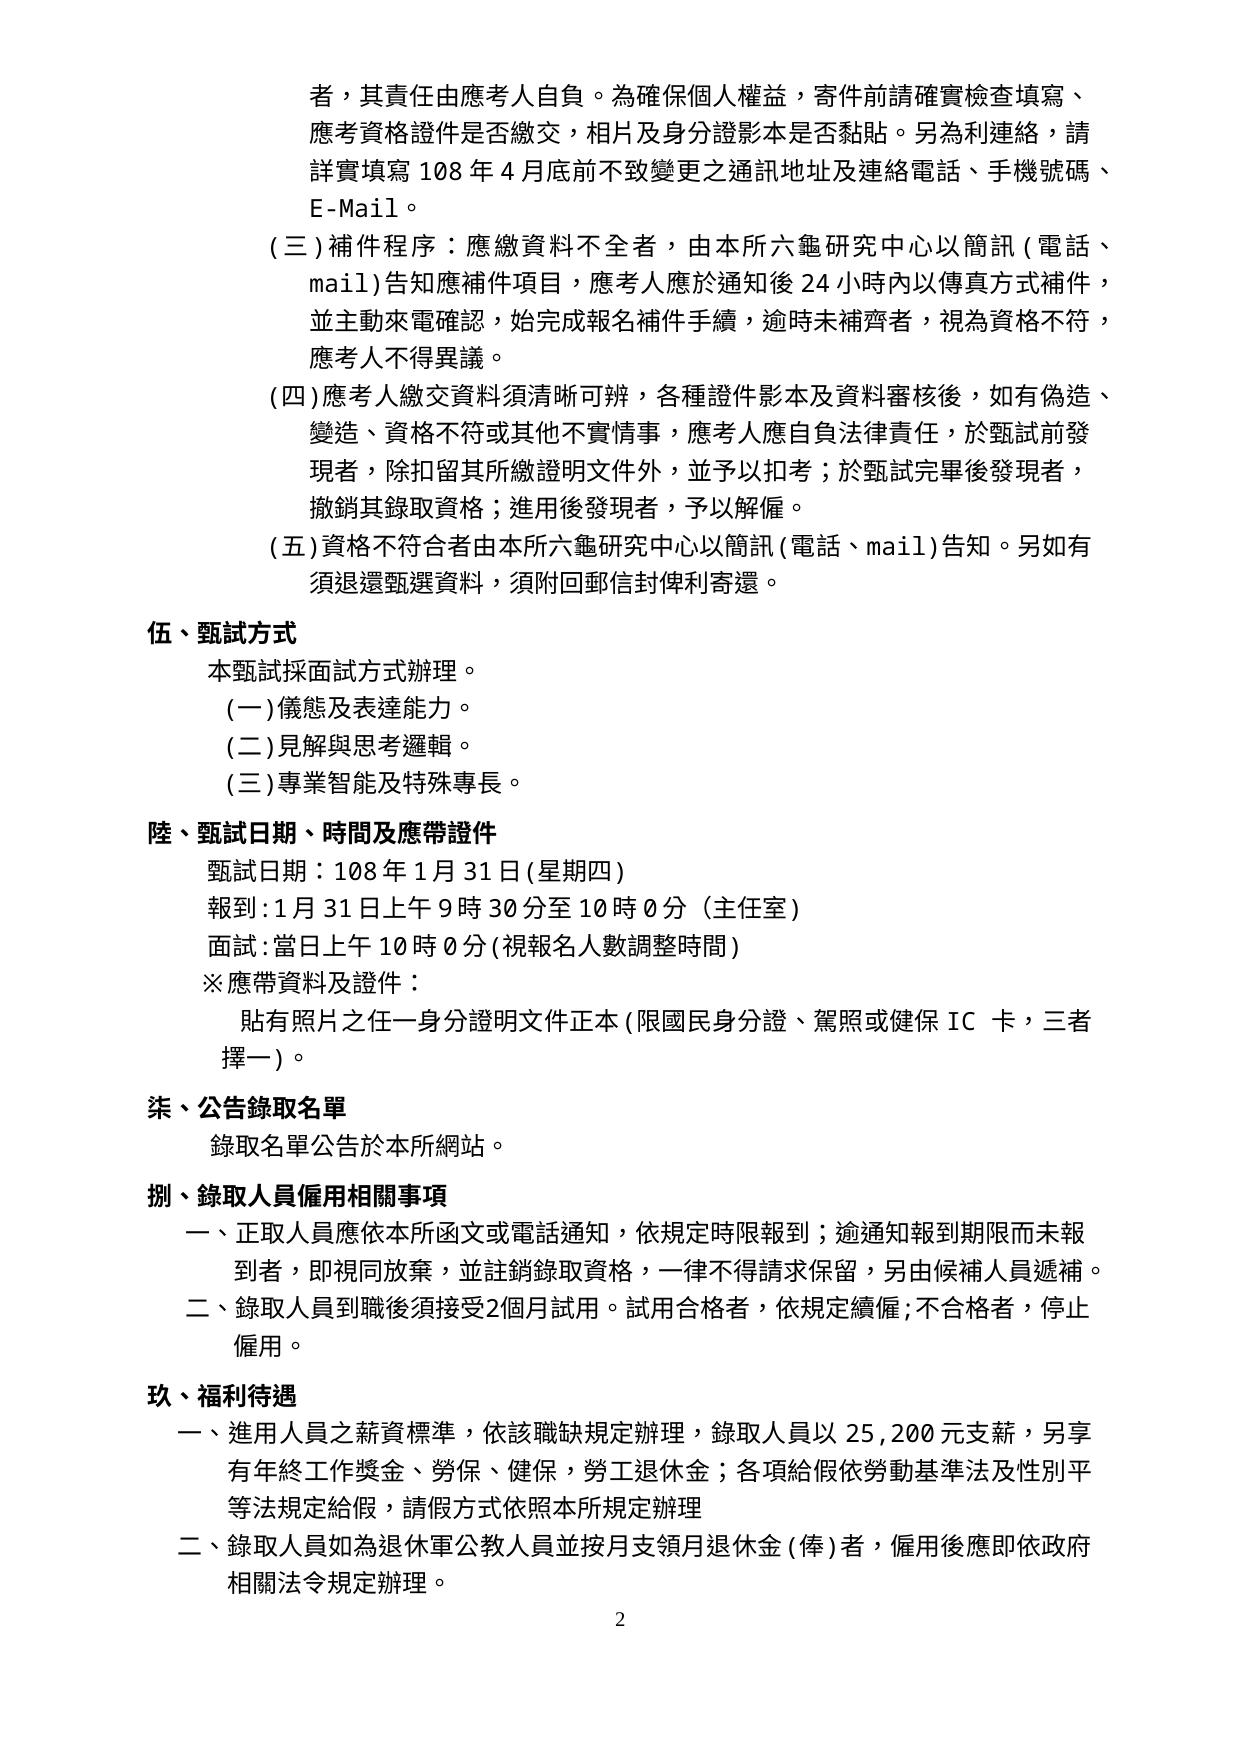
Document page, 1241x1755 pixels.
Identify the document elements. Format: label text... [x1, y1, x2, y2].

text ※應帶資料及證件： [148, 962, 1093, 1000]
text (一)儀態及表達能力。 [148, 687, 1093, 725]
text 伍、甄試方式 [148, 612, 1093, 650]
text (五)資格不符合者由本所六龜研究中心以簡訊(電話、mail)告知。另如有須退還甄選資料，須附回郵信封俾利寄還。 [266, 525, 1093, 600]
text 捌、錄取人員僱用相關事項 [148, 1175, 1093, 1212]
text (三)補件程序：應繳資料不全者，由本所六龜研究中心以簡訊(電話、mail)告知應補件項目，應考人應於通知後24小時內以傳真方式補件，並主動來電確認，始完成報名補件手續，逾時未補齊者，視為資格不符，應考人不得異議。 [266, 225, 1093, 375]
text 陸、甄試日期、時間及應帶證件 [148, 812, 1093, 850]
text 甄試日期：108年1月31日(星期四) [148, 850, 1093, 887]
text 錄取名單公告於本所網站。 [165, 1125, 1093, 1162]
text 貼有照片之任一身分證明文件正本(限國民身分證、駕照或健保IC 卡，三者擇一)。 [148, 1000, 1093, 1075]
text (二)見解與思考邏輯。 [148, 725, 1093, 762]
text 一、正取人員應依本所函文或電話通知，依規定時限報到；逾通知報到期限而未報到者，即視同放棄，並註銷錄取資格，一律不得請求保留，另由候補人員遞補。 [185, 1212, 1093, 1287]
text 玖、福利待遇 [148, 1375, 1093, 1412]
text 二、錄取人員到職後須接受2個月試用。試用合格者，依規定續僱;不合格者，停止僱用。 [185, 1287, 1093, 1362]
text 本甄試採面試方式辦理。 [148, 650, 1093, 687]
text 柒、公告錄取名單 [148, 1087, 1093, 1125]
text 二、錄取人員如為退休軍公教人員並按月支領月退休金(俸)者，僱用後應即依政府相關法令規定辦理。 [177, 1525, 1093, 1600]
text (二)報名表件填妥後，須詳細核對應填各欄及應繳各件是否確無遺漏或錯誤，然後依序將報名表→畢業證書影本及相關經歷證明文件→退伍令或免服兵役證明書影本(無者免附)、(身心障礙、原住民族證明文件、汽機車駕照影本等)，由上而下整理齊全，以迴紋針夾於左上角(切勿用訂書機)，平整裝入A4信封內(請勿摺疊)，於報名截止日前(以郵戳為憑)以限時掛號寄出，如以平信郵遞致發生遺失或遲誤而無法報名者，其責任由應考人自負。為確保個人權益，寄件前請確實檢查填寫、應考資格證件是否繳交，相片及身分證影本是否黏貼。另為利連絡，請詳實填寫108年4月底前不致變更之通訊地址及連絡電話、手機號碼、E-Mail。 [266, 75, 1093, 225]
text 一、進用人員之薪資標準，依該職缺規定辦理，錄取人員以25,200元支薪，另享有年終工作獎金、勞保、健保，勞工退休金；各項給假依勞動基準法及性別平等法規定給假，請假方式依照本所規定辦理 [177, 1412, 1093, 1525]
text 報到:1月31日上午9時30分至10時0分（主任室) [148, 887, 1093, 925]
text 面試:當日上午10時0分(視報名人數調整時間) [148, 925, 1093, 962]
text (三)專業智能及特殊專長。 [148, 762, 1093, 800]
text (四)應考人繳交資料須清晰可辨，各種證件影本及資料審核後，如有偽造、變造、資格不符或其他不實情事，應考人應自負法律責任，於甄試前發現者，除扣留其所繳證明文件外，並予以扣考；於甄試完畢後發現者，撤銷其錄取資格；進用後發現者，予以解僱。 [266, 375, 1093, 525]
